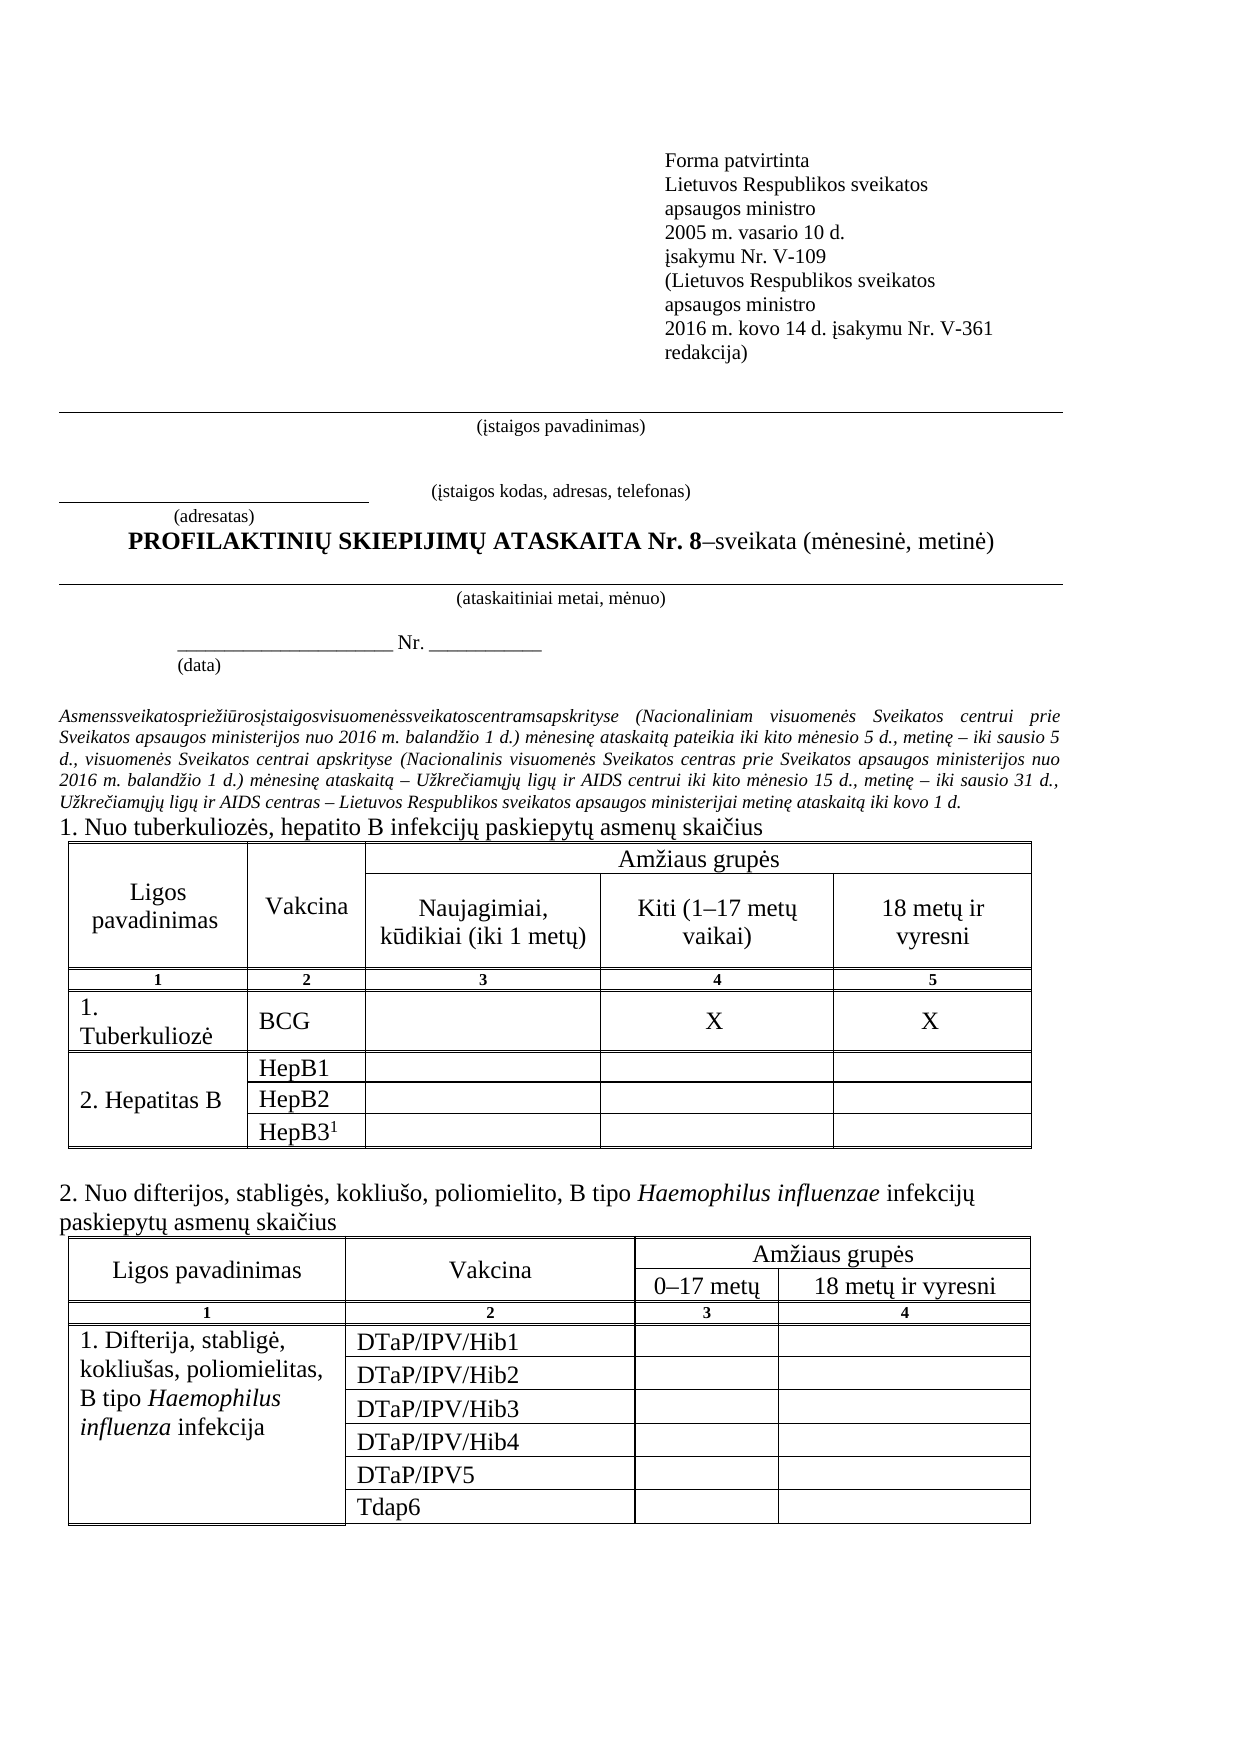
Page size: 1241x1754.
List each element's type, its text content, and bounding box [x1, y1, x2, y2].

text 1. Nuo tuberkuliozės, hepatito B infekcijų paskiepytų asmenų skaičius [59, 812, 1063, 841]
table_cell X [834, 992, 1031, 1049]
table_cell 3 [366, 970, 600, 989]
table_cell [366, 992, 600, 1049]
table_cell [366, 1053, 600, 1081]
text (įstaigos kodas, adresas, telefonas) [59, 480, 1063, 502]
table_cell [834, 1053, 1031, 1081]
text (adresatas) [59, 503, 369, 526]
table_cell 18 metų ir vyresni [834, 874, 1031, 967]
table_header Ligos pavadinimas [69, 1239, 345, 1300]
text Asmenssveikatospriežiūrosįstaigosvisuomenėssveikatoscentramsapskrityse (Nacionaliniam visuomenės Sveikatos centrui prie Sveikatos apsaugos ministerijos nuo 2016 m. balandžio 1 d.) mėnesinę ataskaitą pateikia iki kito mėnesio 5 d., metinę – iki sausio 5 d., visuomenės Sveikatos centrai apskrityse (Nacionalinis visuomenės Sveikatos centras prie Sveikatos apsaugos ministerijos nuo 2016 m. balandžio 1 d.) mėnesinę ataskaitą – Užkrečiamųjų ligų ir AIDS centrui iki kito mėnesio 15 d., metinę – iki sausio 31 d., Užkrečiamųjų ligų ir AIDS centras – Lietuvos Respublikos sveikatos apsaugos ministerijai metinę ataskaitą iki kovo 1 d. [59, 704, 1063, 812]
table_header Amžiaus grupės [636, 1239, 1030, 1267]
table_cell 4 [779, 1303, 1030, 1322]
table_cell 18 metų ir vyresni [779, 1269, 1030, 1300]
table_header Ligos pavadinimas [69, 844, 247, 967]
table_header Amžiaus grupės [366, 844, 1031, 873]
table_cell [366, 1114, 600, 1146]
table_cell [636, 1390, 778, 1422]
table_cell [366, 1083, 600, 1113]
table_cell DTaP/IPV/Hib4 [346, 1424, 634, 1456]
table_cell [636, 1490, 778, 1522]
text 2016 m. kovo 14 d. įsakymu Nr. V-361 [59, 316, 1063, 340]
text apsaugos ministro [59, 196, 1063, 220]
table_cell 4 [601, 970, 833, 989]
text apsaugos ministro [59, 292, 1063, 316]
text 2005 m. vasario 10 d. [59, 220, 1063, 244]
table_cell HepB2 [248, 1083, 365, 1113]
table_cell 5 [834, 970, 1031, 989]
table_cell 0–17 metų [636, 1269, 778, 1300]
table_cell Naujagimiai, kūdikiai (iki 1 metų) [366, 874, 600, 967]
table_cell X [601, 992, 833, 1049]
table_cell Tdap6 [346, 1490, 634, 1522]
table_cell DTaP/IPV/Hib1 [346, 1326, 634, 1356]
table_cell [601, 1053, 833, 1081]
table_cell [636, 1357, 778, 1389]
table_cell 3 [636, 1303, 778, 1322]
table_cell [779, 1457, 1030, 1489]
table_cell DTaP/IPV/Hib2 [346, 1357, 634, 1389]
table_cell [779, 1424, 1030, 1456]
table_cell DTaP/IPV5 [346, 1457, 634, 1489]
text 2. Nuo difterijos, stabligės, kokliušo, poliomielito, B tipo Haemophilus influenzae infekcijų paskiepytų asmenų skaičius [59, 1178, 1063, 1236]
table_cell [636, 1457, 778, 1489]
table_cell 1 [69, 1303, 345, 1322]
table_cell BCG [248, 992, 365, 1049]
table_cell 1 [69, 970, 247, 989]
text Forma patvirtinta [59, 148, 1063, 172]
text Lietuvos Respublikos sveikatos [59, 172, 1063, 196]
text (ataskaitiniai metai, mėnuo) [59, 585, 1063, 630]
text redakcija) [59, 340, 1063, 364]
text (Lietuvos Respublikos sveikatos [59, 268, 1063, 292]
table_cell [601, 1114, 833, 1146]
table_cell [601, 1083, 833, 1113]
text įsakymu Nr. V-109 [59, 244, 1063, 268]
text (įstaigos pavadinimas) [59, 413, 1063, 480]
table_cell [636, 1424, 778, 1456]
table_cell [636, 1326, 778, 1356]
text _______________________ Nr. ____________ (data) [177, 630, 561, 676]
table_cell 2 [346, 1303, 634, 1322]
table_cell HepB1 [248, 1053, 365, 1081]
text PROFILAKTINIŲ SKIEPIJIMŲ ATASKAITA Nr. 8–sveikata (mėnesinė, metinė) [59, 526, 1063, 584]
table_cell 1. Difterija, stabligė, kokliušas, poliomielitas, B tipo Haemophilus influenza infekcija [69, 1326, 345, 1522]
table_cell Kiti (1–17 metų vaikai) [601, 874, 833, 967]
table_cell [779, 1390, 1030, 1422]
table_cell HepB31 [248, 1114, 365, 1146]
table_cell 2. Hepatitas B [69, 1053, 247, 1146]
table_header Vakcina [346, 1239, 634, 1300]
table_cell 2 [248, 970, 365, 989]
table_cell [834, 1083, 1031, 1113]
table_cell DTaP/IPV/Hib3 [346, 1390, 634, 1422]
table_cell [834, 1114, 1031, 1146]
table_cell [779, 1326, 1030, 1356]
table_cell [779, 1490, 1030, 1522]
table_header Vakcina [248, 844, 365, 967]
table_cell [779, 1357, 1030, 1389]
table_cell 1. Tuberkuliozė [69, 992, 247, 1049]
